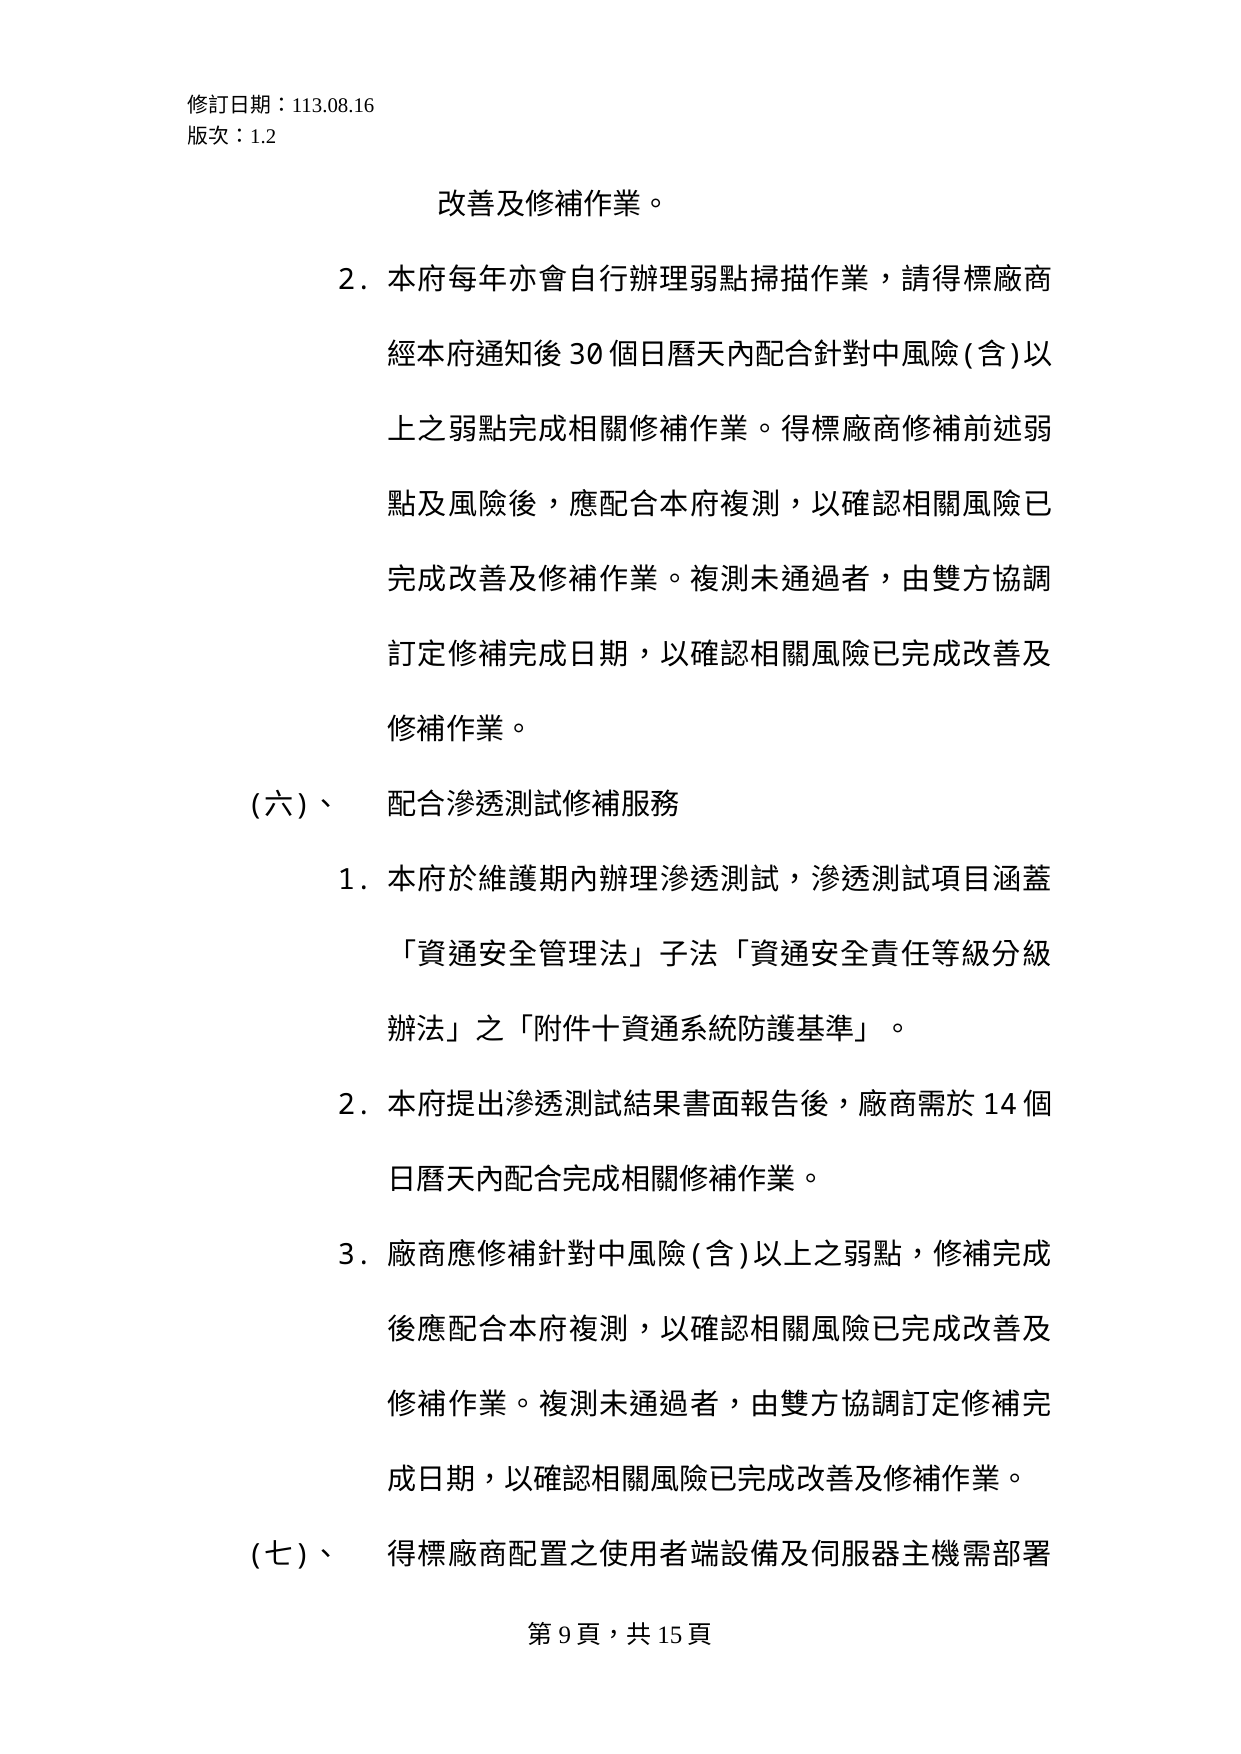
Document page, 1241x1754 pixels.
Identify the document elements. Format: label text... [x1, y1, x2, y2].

list 本府於維護期內辦理滲透測試，滲透測試項目涵蓋「資通安全管理法」子法「資通安全責任等級分級辦法」之「附件十資通系統防護基準」。 [337, 839, 1053, 1064]
list 改善及修補作業。 [387, 164, 1053, 239]
list 本府提出滲透測試結果書面報告後，廠商需於14個日曆天內配合完成相關修補作業。 [337, 1064, 1053, 1214]
list 本府每年亦會自行辦理弱點掃描作業，請得標廠商經本府通知後30個日曆天內配合針對中風險(含)以上之弱點完成相關修補作業。得標廠商修補前述弱點及風險後，應配合本府複測，以確認相關風險已完成改善及修補作業。複測未通過者，由雙方協調訂定修補完成日期，以確認相關風險已完成改善及修補作業。 [337, 239, 1053, 764]
list 配合滲透測試修補服務 [247, 764, 1053, 839]
list 得標廠商配置之使用者端設備及伺服器主機需部署 [247, 1514, 1053, 1589]
list 廠商應修補針對中風險(含)以上之弱點，修補完成後應配合本府複測，以確認相關風險已完成改善及修補作業。複測未通過者，由雙方協調訂定修補完成日期，以確認相關風險已完成改善及修補作業。 [337, 1214, 1053, 1514]
